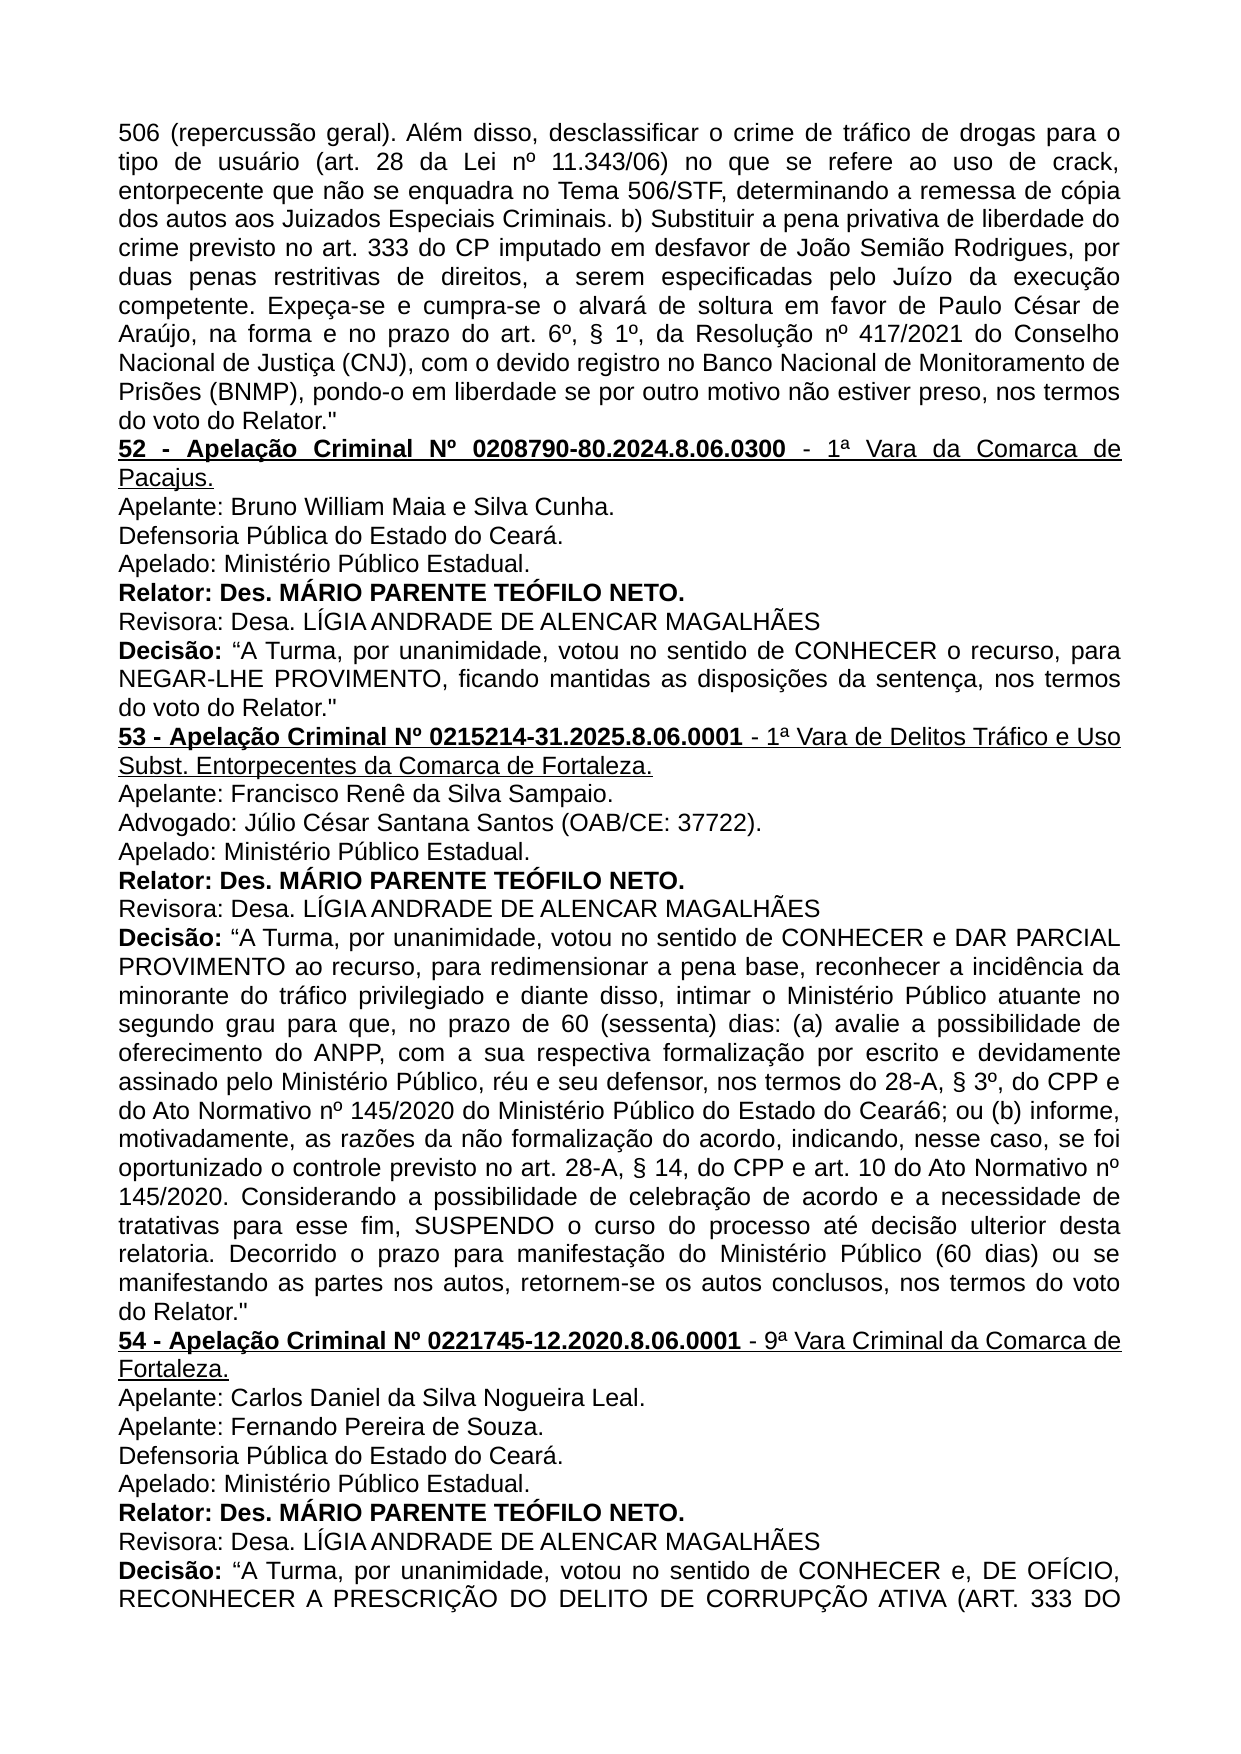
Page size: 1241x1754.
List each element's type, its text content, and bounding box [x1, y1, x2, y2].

text Apelado: Ministério Público Estadual. [118, 549, 1122, 578]
text 53 - Apelação Criminal Nº 0215214-31.2025.8.06.0001 - 1ª Vara de Delitos Tráfico e Uso Subst. Entorpecentes da Comarca de Fortaleza. [118, 722, 1122, 779]
text Decisão: “A Turma, por unanimidade, votou no sentido de CONHECER o recurso, para NEGAR-LHE PROVIMENTO, ficando mantidas as disposições da sentença, nos termos do voto do Relator." [118, 636, 1122, 722]
text Defensoria Pública do Estado do Ceará. [118, 521, 1122, 549]
text 54 - Apelação Criminal Nº 0221745-12.2020.8.06.0001 - 9ª Vara Criminal da Comarca de [118, 1326, 1122, 1351]
text Relator: Des. MÁRIO PARENTE TEÓFILO NETO. [118, 1498, 1122, 1527]
text Revisora: Desa. LÍGIA ANDRADE DE ALENCAR MAGALHÃES [118, 607, 1122, 636]
text Decisão: “A Turma, por unanimidade, votou no sentido de CONHECER e, DE OFÍCIO, RECONHECER A PRESCRIÇÃO DO DELITO DE CORRUPÇÃO ATIVA (ART. 333 DO [118, 1556, 1122, 1613]
text Apelante: Carlos Daniel da Silva Nogueira Leal. [118, 1383, 1122, 1412]
text 52 - Apelação Criminal Nº 0208790-80.2024.8.06.0300 - 1ª Vara da Comarca de [118, 434, 1122, 459]
text Relator: Des. MÁRIO PARENTE TEÓFILO NETO. [118, 866, 1122, 894]
text Fortaleza. [118, 1352, 1122, 1383]
text Apelado: Ministério Público Estadual. [118, 837, 1122, 866]
text Relator: Des. MÁRIO PARENTE TEÓFILO NETO. [118, 578, 1122, 607]
text Advogado: Júlio César Santana Santos (OAB/CE: 37722). [118, 808, 1122, 837]
text Apelante: Fernando Pereira de Souza. [118, 1412, 1122, 1441]
text Revisora: Desa. LÍGIA ANDRADE DE ALENCAR MAGALHÃES [118, 1527, 1122, 1556]
text Pacajus. [118, 461, 1122, 492]
text Apelante: Bruno William Maia e Silva Cunha. [118, 492, 1122, 521]
text Revisora: Desa. LÍGIA ANDRADE DE ALENCAR MAGALHÃES [118, 894, 1122, 923]
text Defensoria Pública do Estado do Ceará. [118, 1441, 1122, 1469]
text Apelante: Francisco Renê da Silva Sampaio. [118, 779, 1122, 808]
text Apelado: Ministério Público Estadual. [118, 1469, 1122, 1498]
text 506 (repercussão geral). Além disso, desclassificar o crime de tráfico de drogas para o tipo de usuário (art. 28 da Lei nº 11.343/06) no que se refere ao uso de crack, entorpecente que não se enquadra no Tema 506/STF, determinando a remessa de cópia dos autos aos Juizados Especiais Criminais. b) Substituir a pena privativa de liberdade do crime previsto no art. 333 do CP imputado em desfavor de João Semião Rodrigues, por duas penas restritivas de direitos, a serem especificadas pelo Juízo da execução competente. Expeça-se e cumpra-se o alvará de soltura em favor de Paulo César de Araújo, na forma e no prazo do art. 6º, § 1º, da Resolução nº 417/2021 do Conselho Nacional de Justiça (CNJ), com o devido registro no Banco Nacional de Monitoramento de Prisões (BNMP), pondo-o em liberdade se por outro motivo não estiver preso, nos termos do voto do Relator." [118, 118, 1122, 434]
text Decisão: “A Turma, por unanimidade, votou no sentido de CONHECER e DAR PARCIAL PROVIMENTO ao recurso, para redimensionar a pena base, reconhecer a incidência da minorante do tráfico privilegiado e diante disso, intimar o Ministério Público atuante no segundo grau para que, no prazo de 60 (sessenta) dias: (a) avalie a possibilidade de oferecimento do ANPP, com a sua respectiva formalização por escrito e devidamente assinado pelo Ministério Público, réu e seu defensor, nos termos do 28-A, § 3º, do CPP e do Ato Normativo nº 145/2020 do Ministério Público do Estado do Ceará6; ou (b) informe, motivadamente, as razões da não formalização do acordo, indicando, nesse caso, se foi oportunizado o controle previsto no art. 28-A, § 14, do CPP e art. 10 do Ato Normativo nº 145/2020. Considerando a possibilidade de celebração de acordo e a necessidade de tratativas para esse fim, SUSPENDO o curso do processo até decisão ulterior desta relatoria. Decorrido o prazo para manifestação do Ministério Público (60 dias) ou se manifestando as partes nos autos, retornem-se os autos conclusos, nos termos do voto do Relator." [118, 923, 1122, 1326]
